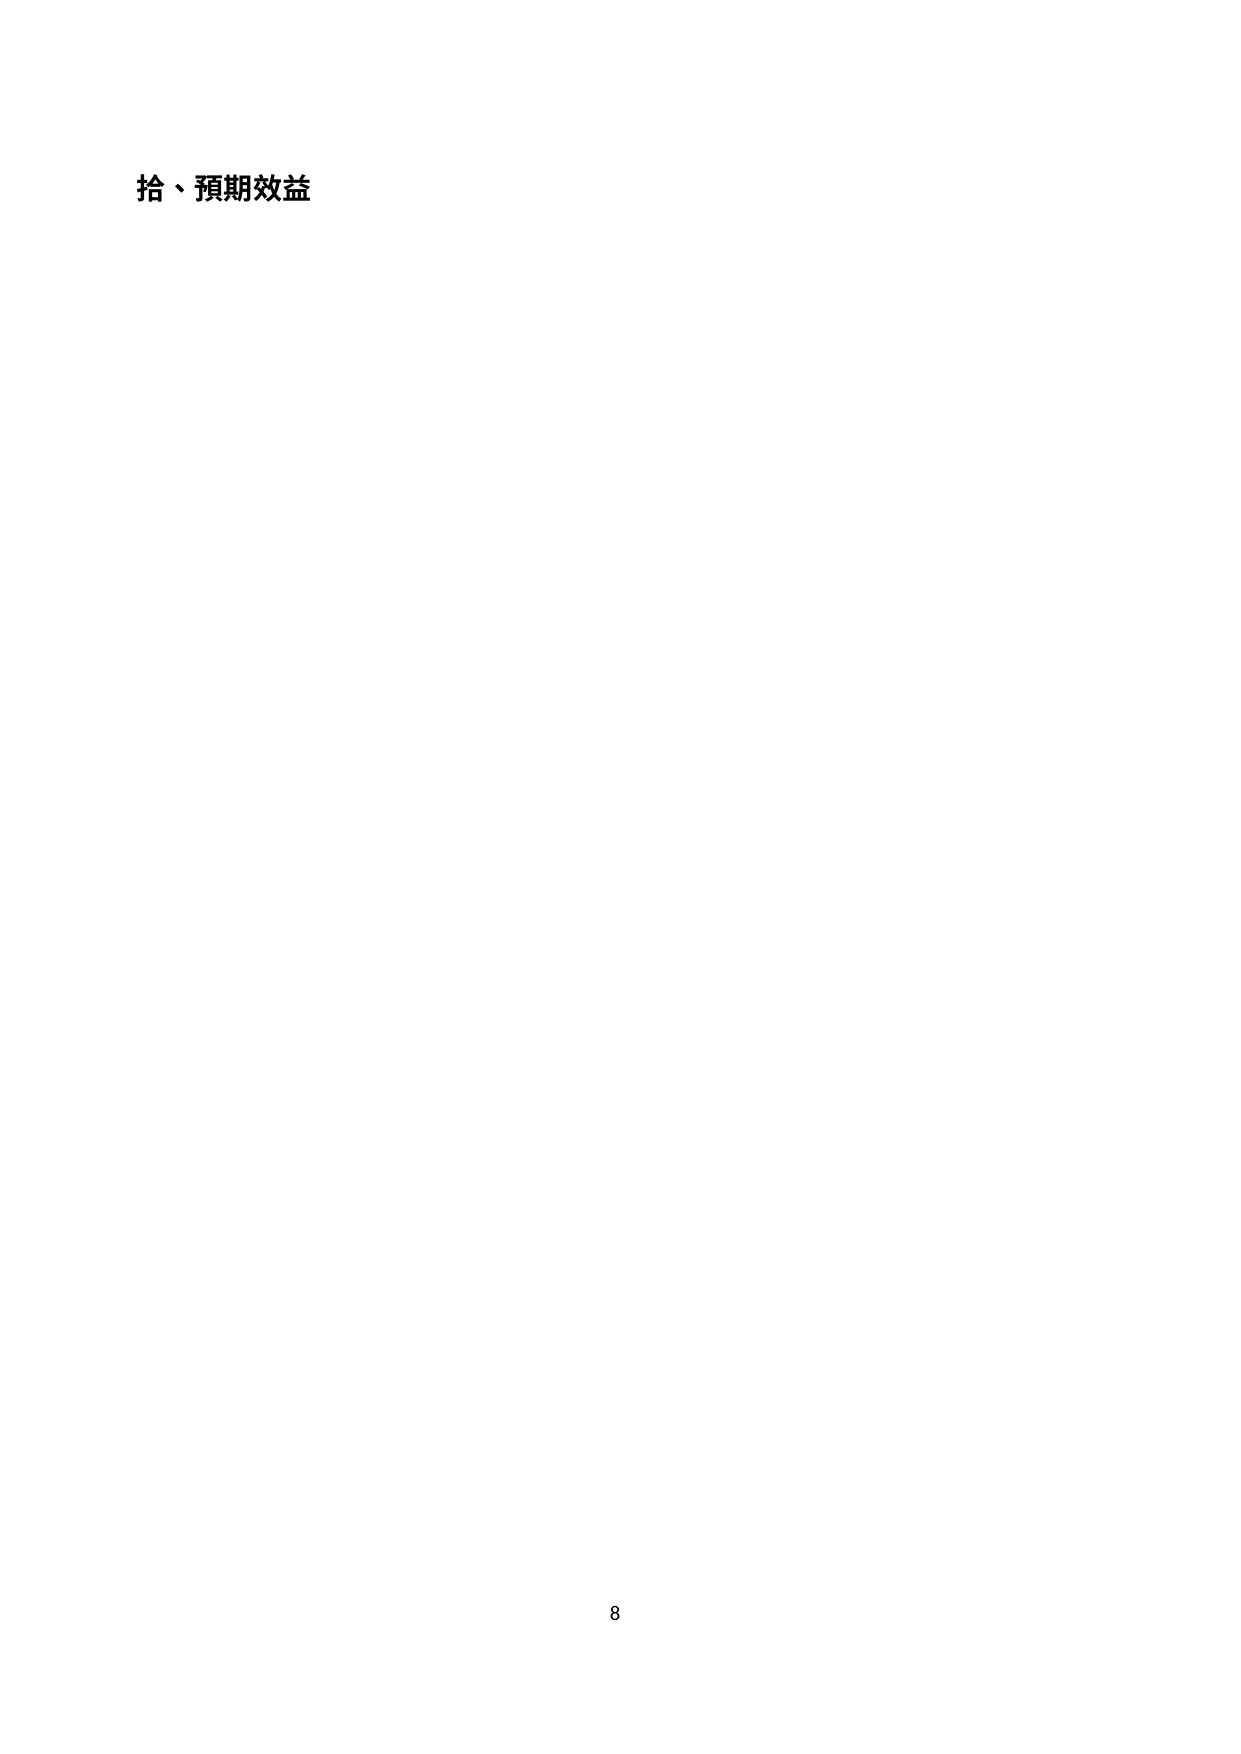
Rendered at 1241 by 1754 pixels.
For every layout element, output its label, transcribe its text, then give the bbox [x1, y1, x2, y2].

subtitle 拾、預期效益 [136, 162, 1163, 209]
